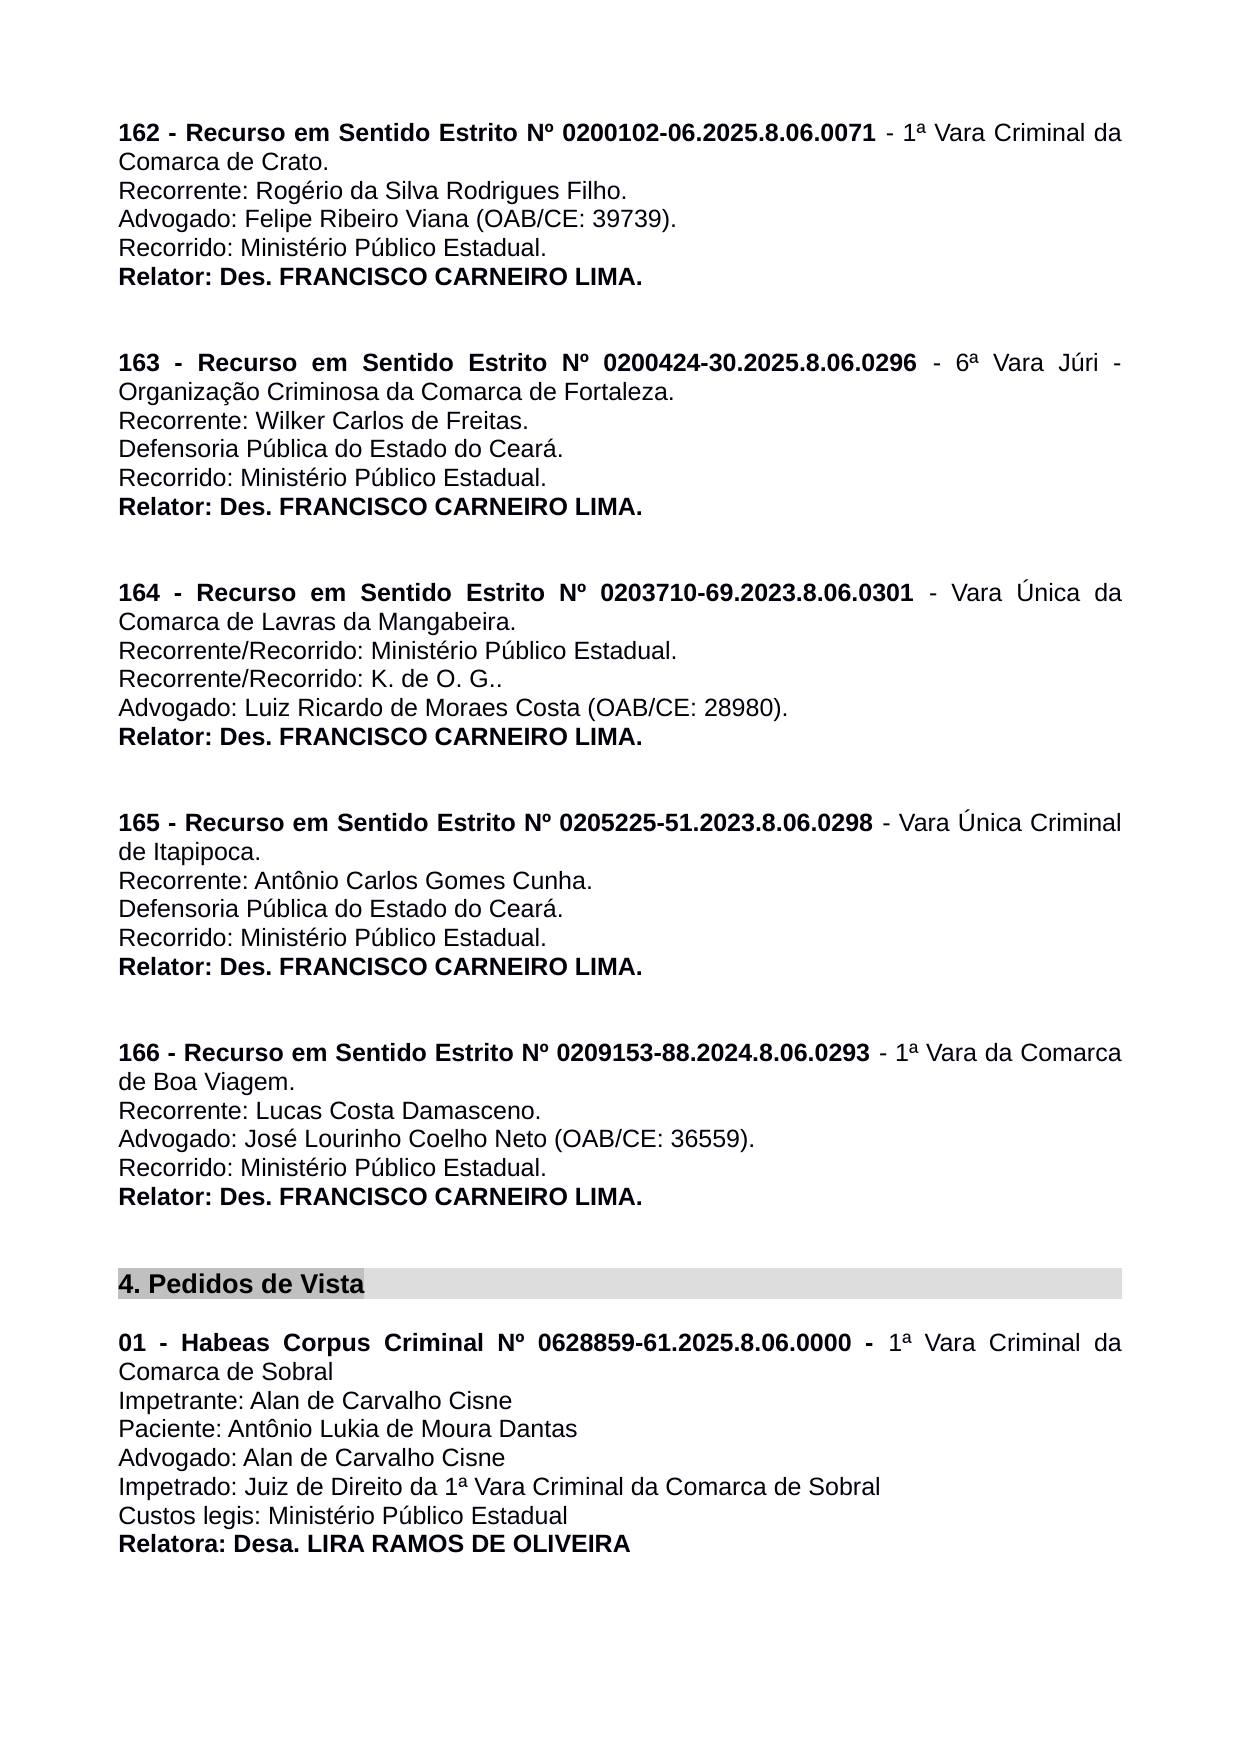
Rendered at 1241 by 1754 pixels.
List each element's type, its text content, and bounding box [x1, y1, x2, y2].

text Relator: Des. FRANCISCO CARNEIRO LIMA. [118, 492, 1122, 521]
text Relator: Des. FRANCISCO CARNEIRO LIMA. [118, 722, 1122, 751]
text Impetrado: Juiz de Direito da 1ª Vara Criminal da Comarca de Sobral [118, 1472, 1122, 1501]
text Relator: Des. FRANCISCO CARNEIRO LIMA. [118, 952, 1122, 981]
text Defensoria Pública do Estado do Ceará. [118, 434, 1122, 463]
text Custos legis: Ministério Público Estadual [118, 1501, 1122, 1529]
text Recorrente: Antônio Carlos Gomes Cunha. [118, 866, 1122, 894]
text Recorrido: Ministério Público Estadual. [118, 1153, 1122, 1182]
text Impetrante: Alan de Carvalho Cisne [118, 1386, 1122, 1414]
text 162 - Recurso em Sentido Estrito Nº 0200102-06.2025.8.06.0071 - 1ª Vara Criminal da Comarca de Crato. [118, 118, 1122, 176]
text Advogado: Felipe Ribeiro Viana (OAB/CE: 39739). [118, 204, 1122, 233]
text Recorrido: Ministério Público Estadual. [118, 923, 1122, 952]
text 166 - Recurso em Sentido Estrito Nº 0209153-88.2024.8.06.0293 - 1ª Vara da Comarca de Boa Viagem. [118, 1038, 1122, 1096]
text Advogado: José Lourinho Coelho Neto (OAB/CE: 36559). [118, 1124, 1122, 1153]
text Recorrente/Recorrido: K. de O. G.. [118, 664, 1122, 693]
text Recorrente/Recorrido: Ministério Público Estadual. [118, 636, 1122, 664]
text 164 - Recurso em Sentido Estrito Nº 0203710-69.2023.8.06.0301 - Vara Única da Comarca de Lavras da Mangabeira. [118, 578, 1122, 636]
text 4. Pedidos de Vista [118, 1268, 1122, 1299]
text Recorrente: Rogério da Silva Rodrigues Filho. [118, 176, 1122, 204]
text Recorrente: Wilker Carlos de Freitas. [118, 406, 1122, 434]
text Advogado: Luiz Ricardo de Moraes Costa (OAB/CE: 28980). [118, 693, 1122, 722]
text Recorrido: Ministério Público Estadual. [118, 233, 1122, 262]
text Paciente: Antônio Lukia de Moura Dantas [118, 1414, 1122, 1443]
text Relator: Des. FRANCISCO CARNEIRO LIMA. [118, 262, 1122, 291]
text Relatora: Desa. LIRA RAMOS DE OLIVEIRA [118, 1529, 1122, 1558]
text 165 - Recurso em Sentido Estrito Nº 0205225-51.2023.8.06.0298 - Vara Única Criminal de Itapipoca. [118, 808, 1122, 866]
text 01 - Habeas Corpus Criminal Nº 0628859-61.2025.8.06.0000 - 1ª Vara Criminal da Comarca de Sobral [118, 1328, 1122, 1386]
text Recorrido: Ministério Público Estadual. [118, 463, 1122, 492]
text Advogado: Alan de Carvalho Cisne [118, 1443, 1122, 1472]
text Defensoria Pública do Estado do Ceará. [118, 894, 1122, 923]
text 163 - Recurso em Sentido Estrito Nº 0200424-30.2025.8.06.0296 - 6ª Vara Júri - Organização Criminosa da Comarca de Fortaleza. [118, 348, 1122, 406]
text Relator: Des. FRANCISCO CARNEIRO LIMA. [118, 1182, 1122, 1211]
text Recorrente: Lucas Costa Damasceno. [118, 1096, 1122, 1124]
